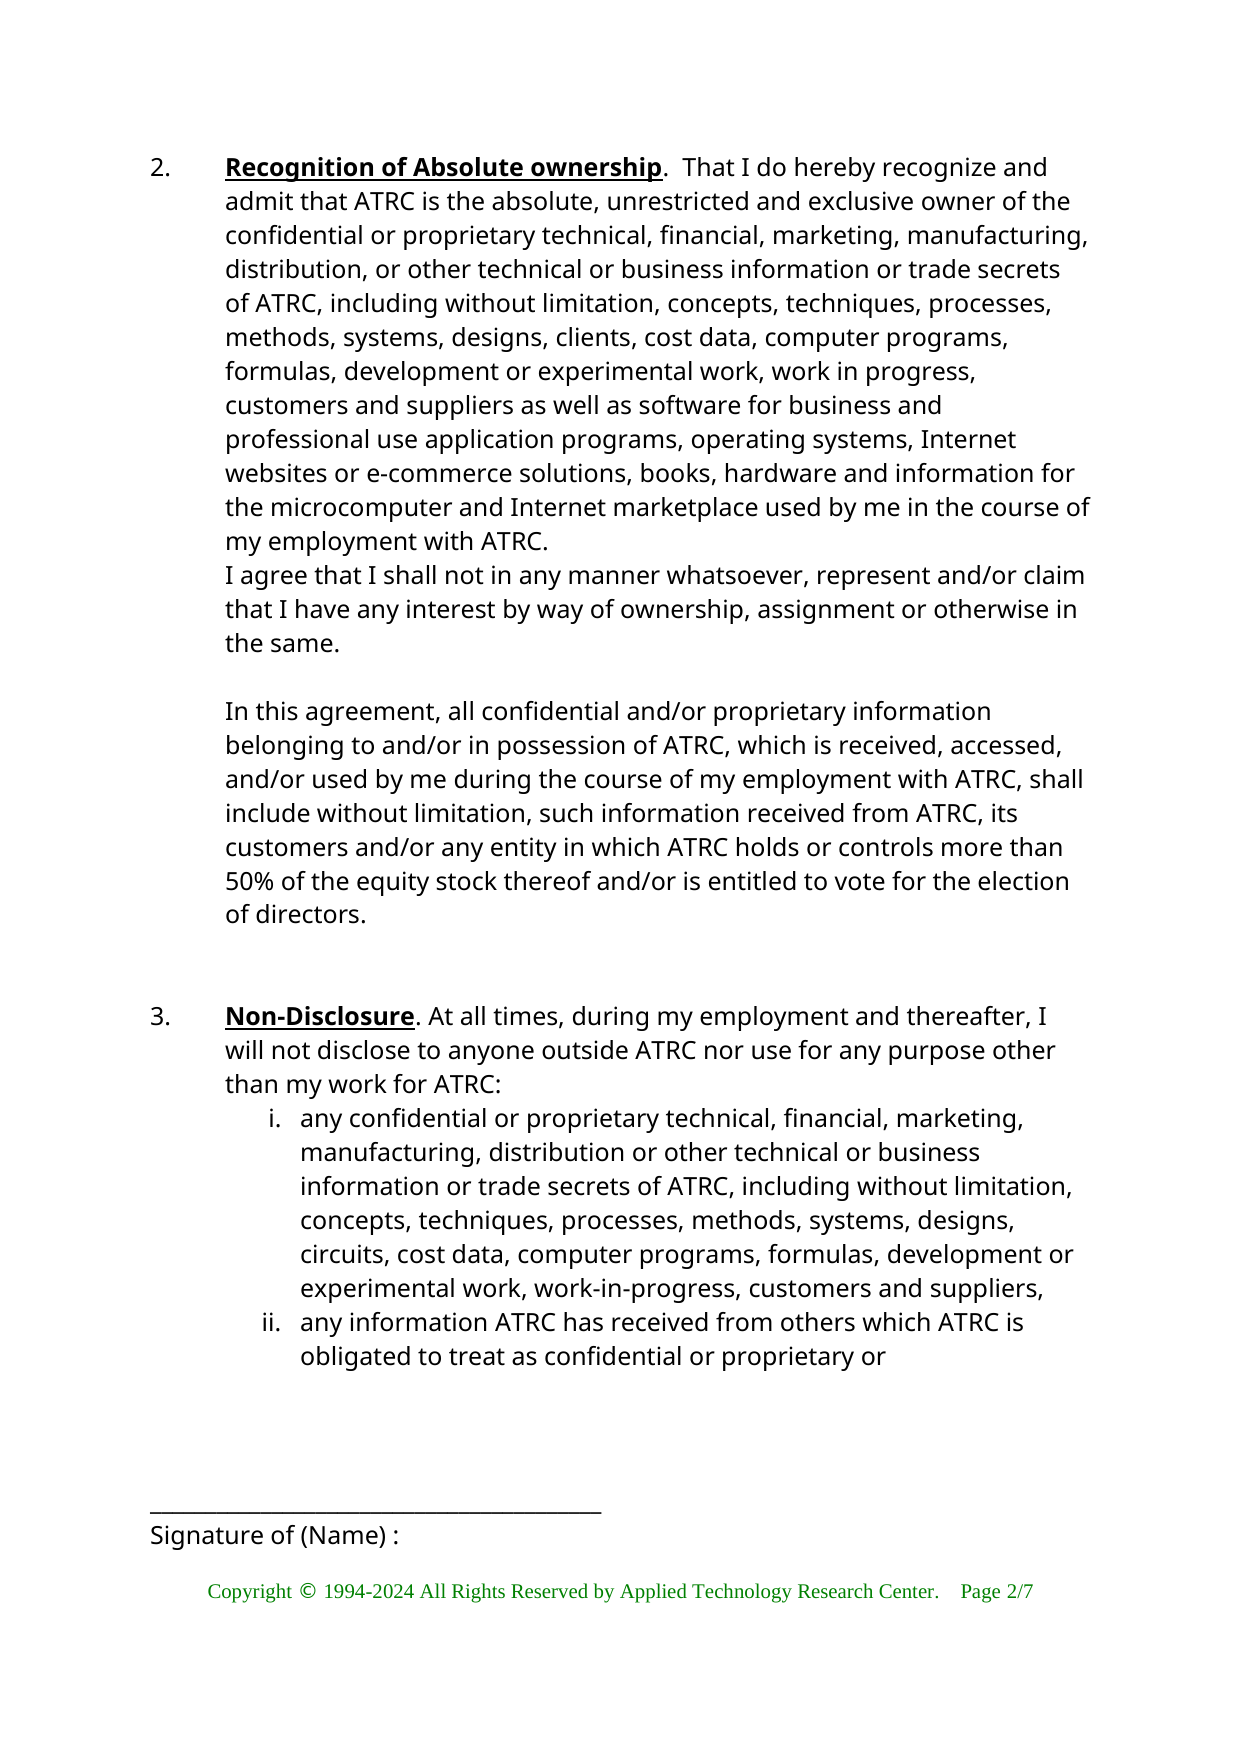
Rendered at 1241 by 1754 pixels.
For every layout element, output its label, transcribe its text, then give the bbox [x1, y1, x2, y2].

list Non-Disclosure. At all times, during my employment and thereafter, I will not disclose to anyone outside ATRC nor use for any purpose other than my work for ATRC: [150, 999, 1091, 1101]
list any information ATRC has received from others which ATRC is obligated to treat as confidential or proprietary or [187, 1304, 1091, 1372]
list In this agreement, all confidential and/or proprietary information belonging to and/or in possession of ATRC, which is received, accessed, and/or used by me during the course of my employment with ATRC, shall include without limitation, such information received from ATRC, its customers and/or any entity in which ATRC holds or controls more than 50% of the equity stock thereof and/or is entitled to vote for the election of directors. [150, 693, 1091, 965]
list any confidential or proprietary technical, financial, marketing, manufacturing, distribution or other technical or business information or trade secrets of ATRC, including without limitation, concepts, techniques, processes, methods, systems, designs, circuits, cost data, computer programs, formulas, development or experimental work, work-in-progress, customers and suppliers, [187, 1101, 1091, 1304]
list Recognition of Absolute ownership. That I do hereby recognize and admit that ATRC is the absolute, unrestricted and exclusive owner of the confidential or proprietary technical, financial, marketing, manufacturing, distribution, or other technical or business information or trade secrets of ATRC, including without limitation, concepts, techniques, processes, methods, systems, designs, clients, cost data, computer programs, formulas, development or experimental work, work in progress, customers and suppliers as well as software for business and professional use application programs, operating systems, Internet websites or e-commerce solutions, books, hardware and information for the microcomputer and Internet marketplace used by me in the course of my employment with ATRC. I agree that I shall not in any manner whatsoever, represent and/or claim that I have any interest by way of ownership, assignment or otherwise in the same. [150, 150, 1091, 659]
